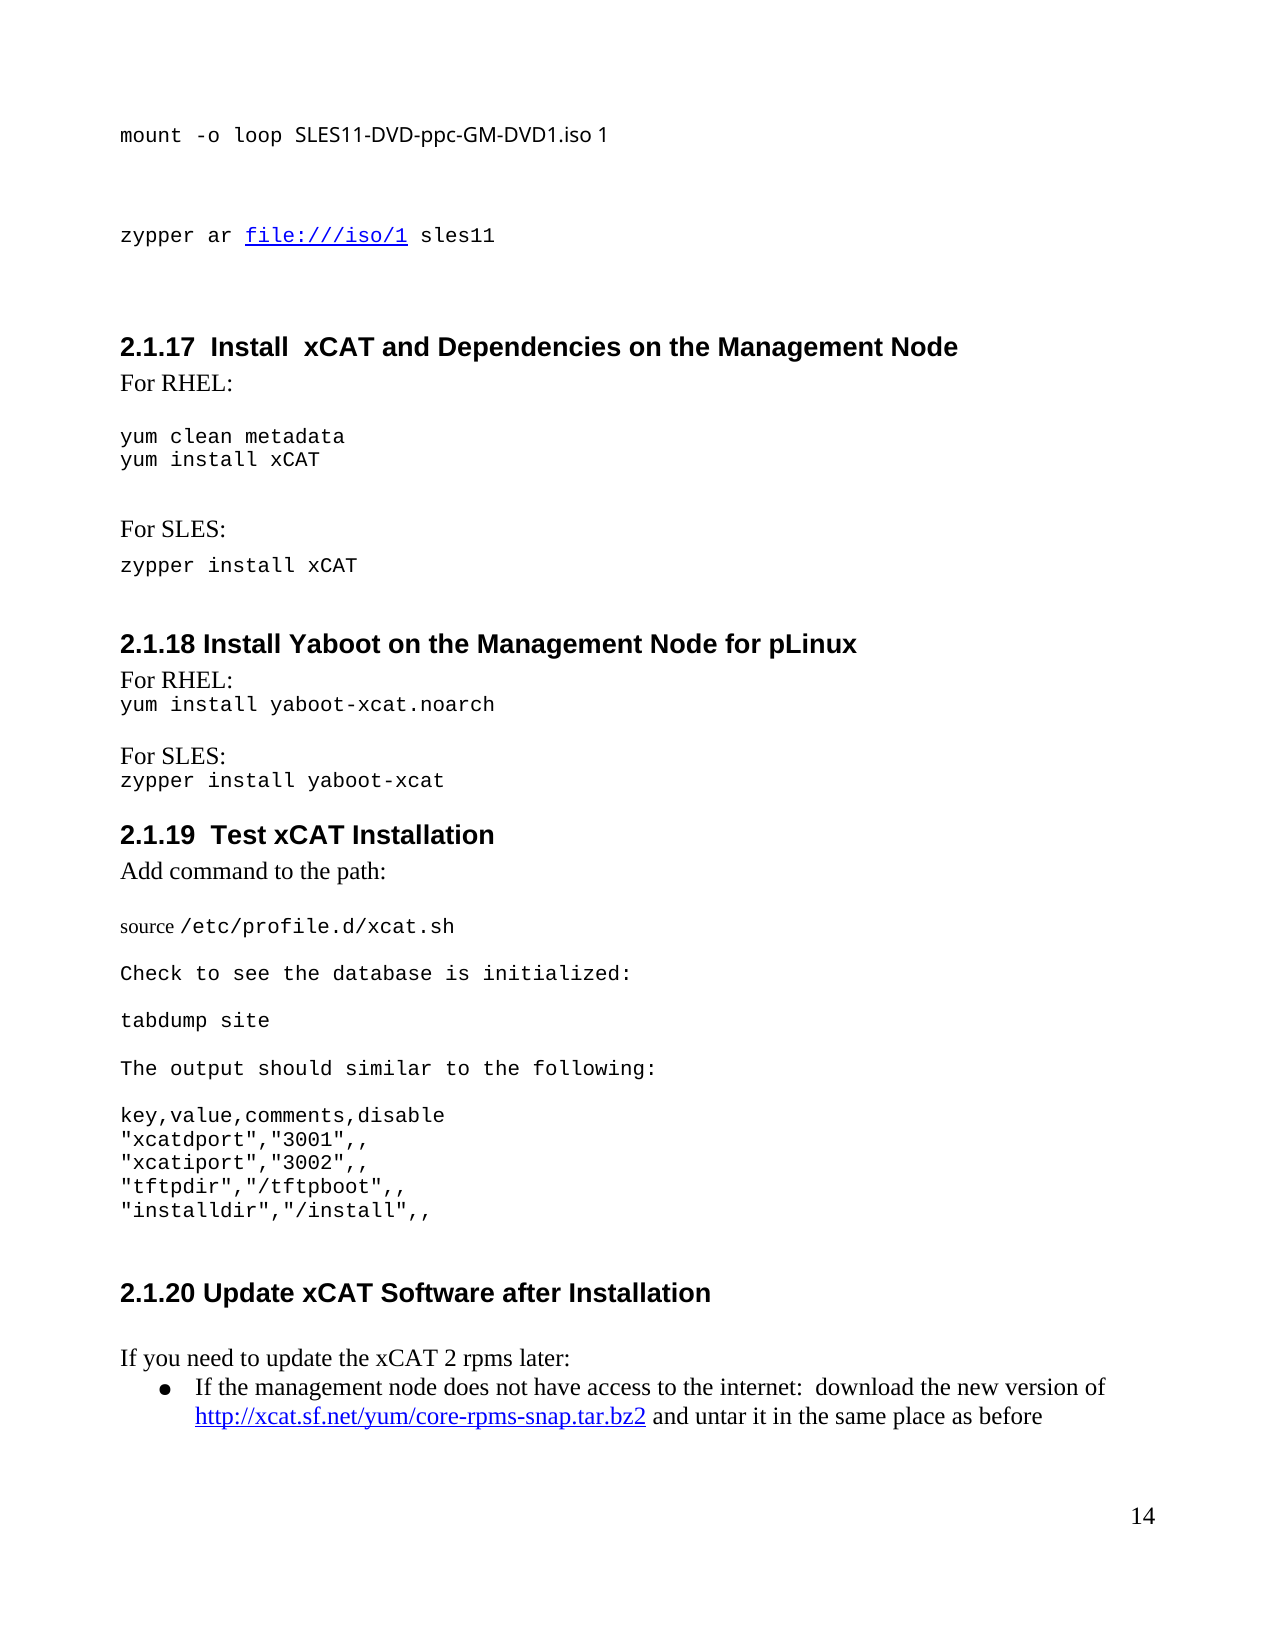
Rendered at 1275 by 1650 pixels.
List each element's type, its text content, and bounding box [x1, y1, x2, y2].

text yum install xCAT [120, 449, 1155, 473]
text "installdir","/install",, [120, 1199, 1155, 1223]
list If the management node does not have access to the internet: download the new version of http://xcat.sf.net/yum/core-rpms-snap.tar.bz2 and untar it in the same place as before [157, 1372, 1155, 1429]
text For SLES: [120, 741, 1155, 770]
text If you need to update the xCAT 2 rpms later: [120, 1343, 1155, 1372]
text mount -o loop SLES11-DVD-ppc-GM-DVD1.iso 1 [120, 120, 1155, 148]
text zypper ar file:///iso/1 sles11 [120, 224, 1155, 248]
text "tftpdir","/tftpboot",, [120, 1176, 1155, 1199]
text For RHEL: [120, 665, 1155, 694]
subtitle Update xCAT Software after Installation [120, 1277, 1155, 1308]
text For RHEL: [120, 368, 1155, 397]
text zypper install yaboot-xcat [120, 770, 1155, 794]
text yum install yaboot-xcat.noarch [120, 694, 1155, 718]
subtitle Test xCAT Installation [120, 819, 1155, 850]
text "xcatiport","3002",, [120, 1152, 1155, 1176]
text For SLES: [120, 514, 1155, 543]
text tabdump site [120, 1010, 1155, 1034]
text Check to see the database is initialized: [120, 963, 1155, 987]
text zypper install xCAT [120, 556, 1155, 579]
subtitle Install Yaboot on the Management Node for pLinux [120, 628, 1155, 659]
text The output should similar to the following: [120, 1058, 1155, 1081]
text yum clean metadata [120, 426, 1155, 449]
subtitle Install xCAT and Dependencies on the Management Node [120, 331, 1155, 362]
text "xcatdport","3001",, [120, 1129, 1155, 1152]
text source /etc/profile.d/xcat.sh [120, 914, 1155, 939]
text key,value,comments,disable [120, 1105, 1155, 1129]
text Add command to the path: [120, 856, 1155, 885]
